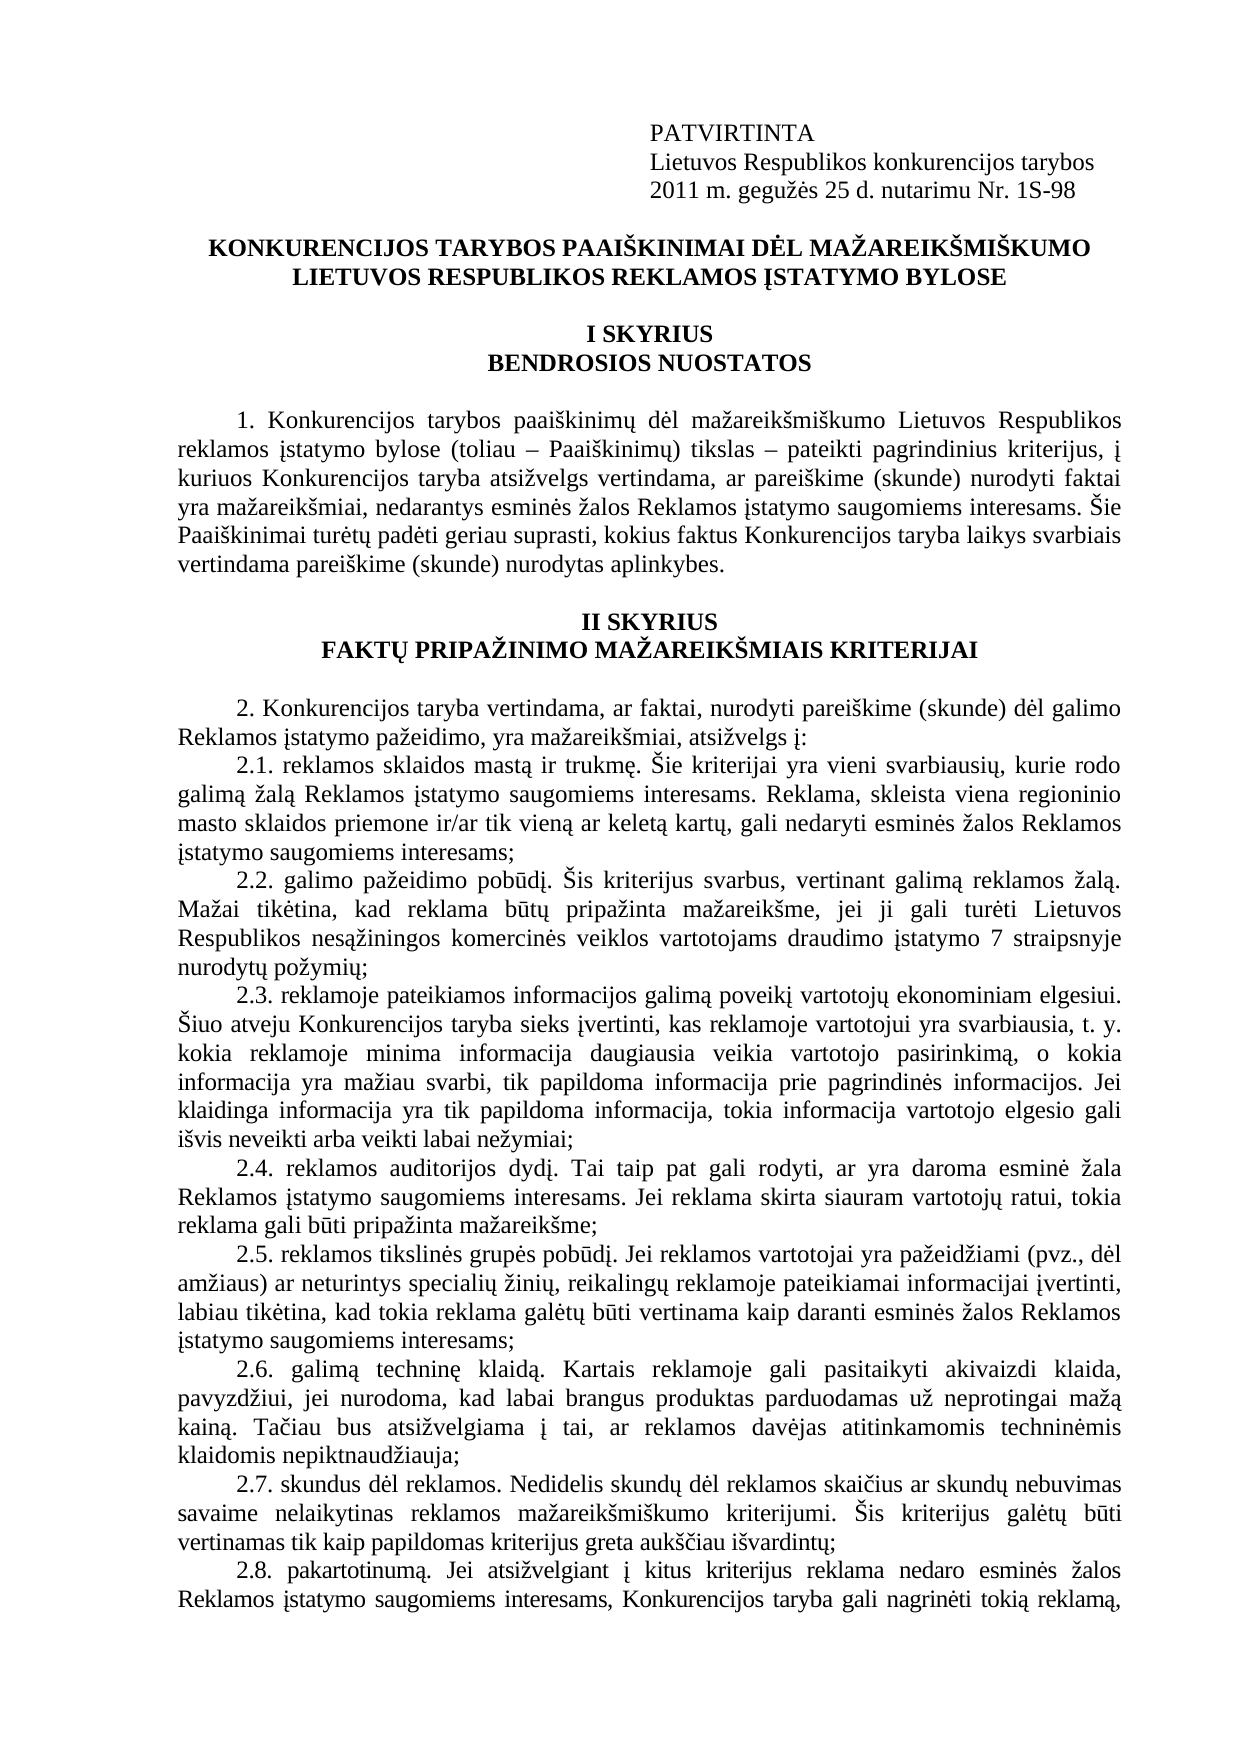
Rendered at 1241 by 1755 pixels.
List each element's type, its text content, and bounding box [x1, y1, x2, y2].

text Lietuvos Respublikos konkurencijos tarybos [649, 147, 1122, 176]
text 2.6. galimą techninę klaidą. Kartais reklamoje gali pasitaikyti akivaizdi klaida, pavyzdžiui, jei nurodoma, kad labai brangus produktas parduodamas už neprotingai mažą kainą. Tačiau bus atsižvelgiama į tai, ar reklamos davėjas atitinkamomis techninėmis klaidomis nepiktnaudžiauja; [177, 1354, 1122, 1469]
text II SKYRIUS [177, 607, 1122, 636]
text 2.4. reklamos auditorijos dydį. Tai taip pat gali rodyti, ar yra daroma esminė žala Reklamos įstatymo saugomiems interesams. Jei reklama skirta siauram vartotojų ratui, tokia reklama gali būti pripažinta mažareikšme; [177, 1153, 1122, 1239]
text 1. Konkurencijos tarybos paaiškinimų dėl mažareikšmiškumo Lietuvos Respublikos reklamos įstatymo bylose (toliau – Paaiškinimų) tikslas – pateikti pagrindinius kriterijus, į kuriuos Konkurencijos taryba atsižvelgs vertindama, ar pareiškime (skunde) nurodyti faktai yra mažareikšmiai, nedarantys esminės žalos Reklamos įstatymo saugomiems interesams. Šie Paaiškinimai turėtų padėti geriau suprasti, kokius faktus Konkurencijos taryba laikys svarbiais vertindama pareiškime (skunde) nurodytas aplinkybes. [177, 406, 1122, 578]
text 2. Konkurencijos taryba vertindama, ar faktai, nurodyti pareiškime (skunde) dėl galimo Reklamos įstatymo pažeidimo, yra mažareikšmiai, atsižvelgs į: [177, 693, 1122, 751]
text 2011 m. gegužės 25 d. nutarimu Nr. 1S-98 [649, 176, 1122, 204]
text KONKURENCIJOS TARYBOS PAAIŠKINIMAI DĖL MAŽAREIKŠMIŠKUMO LIETUVOS RESPUBLIKOS REKLAMOS ĮSTATYMO BYLOSE [177, 233, 1122, 291]
text 2.3. reklamoje pateikiamos informacijos galimą poveikį vartotojų ekonominiam elgesiui. Šiuo atveju Konkurencijos taryba sieks įvertinti, kas reklamoje vartotojui yra svarbiausia, t. y. kokia reklamoje minima informacija daugiausia veikia vartotojo pasirinkimą, o kokia informacija yra mažiau svarbi, tik papildoma informacija prie pagrindinės informacijos. Jei klaidinga informacija yra tik papildoma informacija, tokia informacija vartotojo elgesio gali išvis neveikti arba veikti labai nežymiai; [177, 981, 1122, 1153]
text 2.2. galimo pažeidimo pobūdį. Šis kriterijus svarbus, vertinant galimą reklamos žalą. Mažai tikėtina, kad reklama būtų pripažinta mažareikšme, jei ji gali turėti Lietuvos Respublikos nesąžiningos komercinės veiklos vartotojams draudimo įstatymo 7 straipsnyje nurodytų požymių; [177, 866, 1122, 981]
text 2.5. reklamos tikslinės grupės pobūdį. Jei reklamos vartotojai yra pažeidžiami (pvz., dėl amžiaus) ar neturintys specialių žinių, reikalingų reklamoje pateikiamai informacijai įvertinti, labiau tikėtina, kad tokia reklama galėtų būti vertinama kaip daranti esminės žalos Reklamos įstatymo saugomiems interesams; [177, 1239, 1122, 1354]
text I SKYRIUS [177, 319, 1122, 348]
text BENDROSIOS NUOSTATOS [177, 348, 1122, 377]
text FAKTŲ PRIPAŽINIMO MAŽAREIKŠMIAIS KRITERIJAI [177, 636, 1122, 664]
text 2.7. skundus dėl reklamos. Nedidelis skundų dėl reklamos skaičius ar skundų nebuvimas savaime nelaikytinas reklamos mažareikšmiškumo kriterijumi. Šis kriterijus galėtų būti vertinamas tik kaip papildomas kriterijus greta aukščiau išvardintų; [177, 1469, 1122, 1556]
text 2.1. reklamos sklaidos mastą ir trukmę. Šie kriterijai yra vieni svarbiausių, kurie rodo galimą žalą Reklamos įstatymo saugomiems interesams. Reklama, skleista viena regioninio masto sklaidos priemone ir/ar tik vieną ar keletą kartų, gali nedaryti esminės žalos Reklamos įstatymo saugomiems interesams; [177, 751, 1122, 866]
text 2.8. pakartotinumą. Jei atsižvelgiant į kitus kriterijus reklama nedaro esminės žalos Reklamos įstatymo saugomiems interesams, Konkurencijos taryba gali nagrinėti tokią reklamą, [177, 1556, 1122, 1613]
text PATVIRTINTA [649, 118, 1122, 147]
